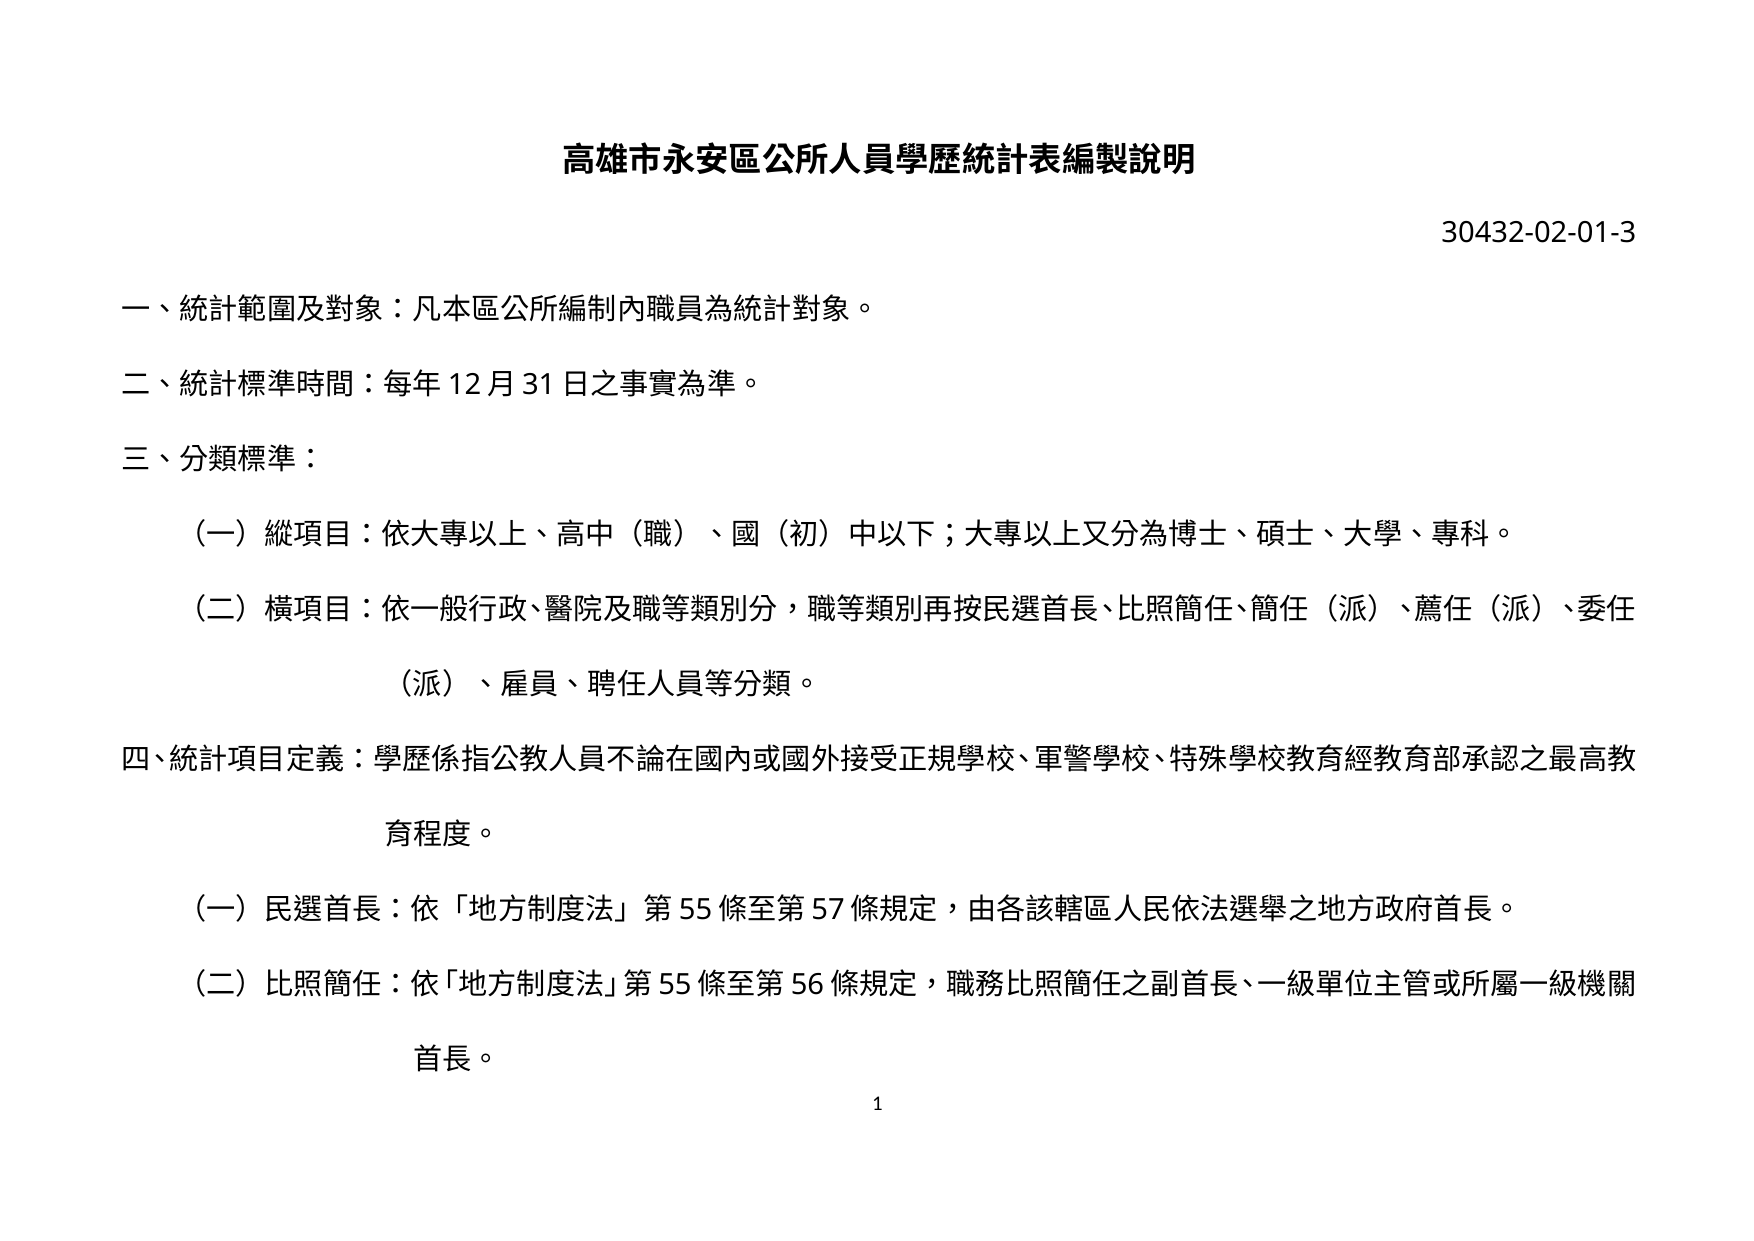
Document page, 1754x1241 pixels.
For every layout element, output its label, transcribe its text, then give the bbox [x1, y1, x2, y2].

table_cell （一）縱項目：依大專以上、高中（職）、國（初）中以下；大專以上又分為博士、碩士、大學、專科。 [118, 494, 1639, 569]
table_cell （二）比照簡任：依「地方制度法」第55條至第56條規定，職務比照簡任之副首長、一級單位主管或所屬一級機關首長。 [118, 944, 1639, 1094]
table_header 高雄市永安區公所人員學歷統計表編製說明 [118, 119, 1639, 194]
table_cell 30432-02-01-3 [118, 194, 1639, 269]
table_cell （二）橫項目：依一般行政、醫院及職等類別分，職等類別再按民選首長、比照簡任、簡任（派）、薦任（派）、委任（派）、雇員、聘任人員等分類。 [118, 569, 1639, 719]
table_cell 四、統計項目定義：學歷係指公教人員不論在國內或國外接受正規學校、軍警學校、特殊學校教育經教育部承認之最高教育程度。 [118, 719, 1639, 869]
table_cell 三、分類標準： [118, 419, 1639, 494]
table_cell 二、統計標準時間：每年12月31日之事實為準。 [118, 344, 1639, 419]
table_cell （一）民選首長：依「地方制度法」第55條至第57條規定，由各該轄區人民依法選舉之地方政府首長。 [118, 869, 1639, 944]
table_cell 一、統計範圍及對象：凡本區公所編制內職員為統計對象。 [118, 269, 1639, 344]
